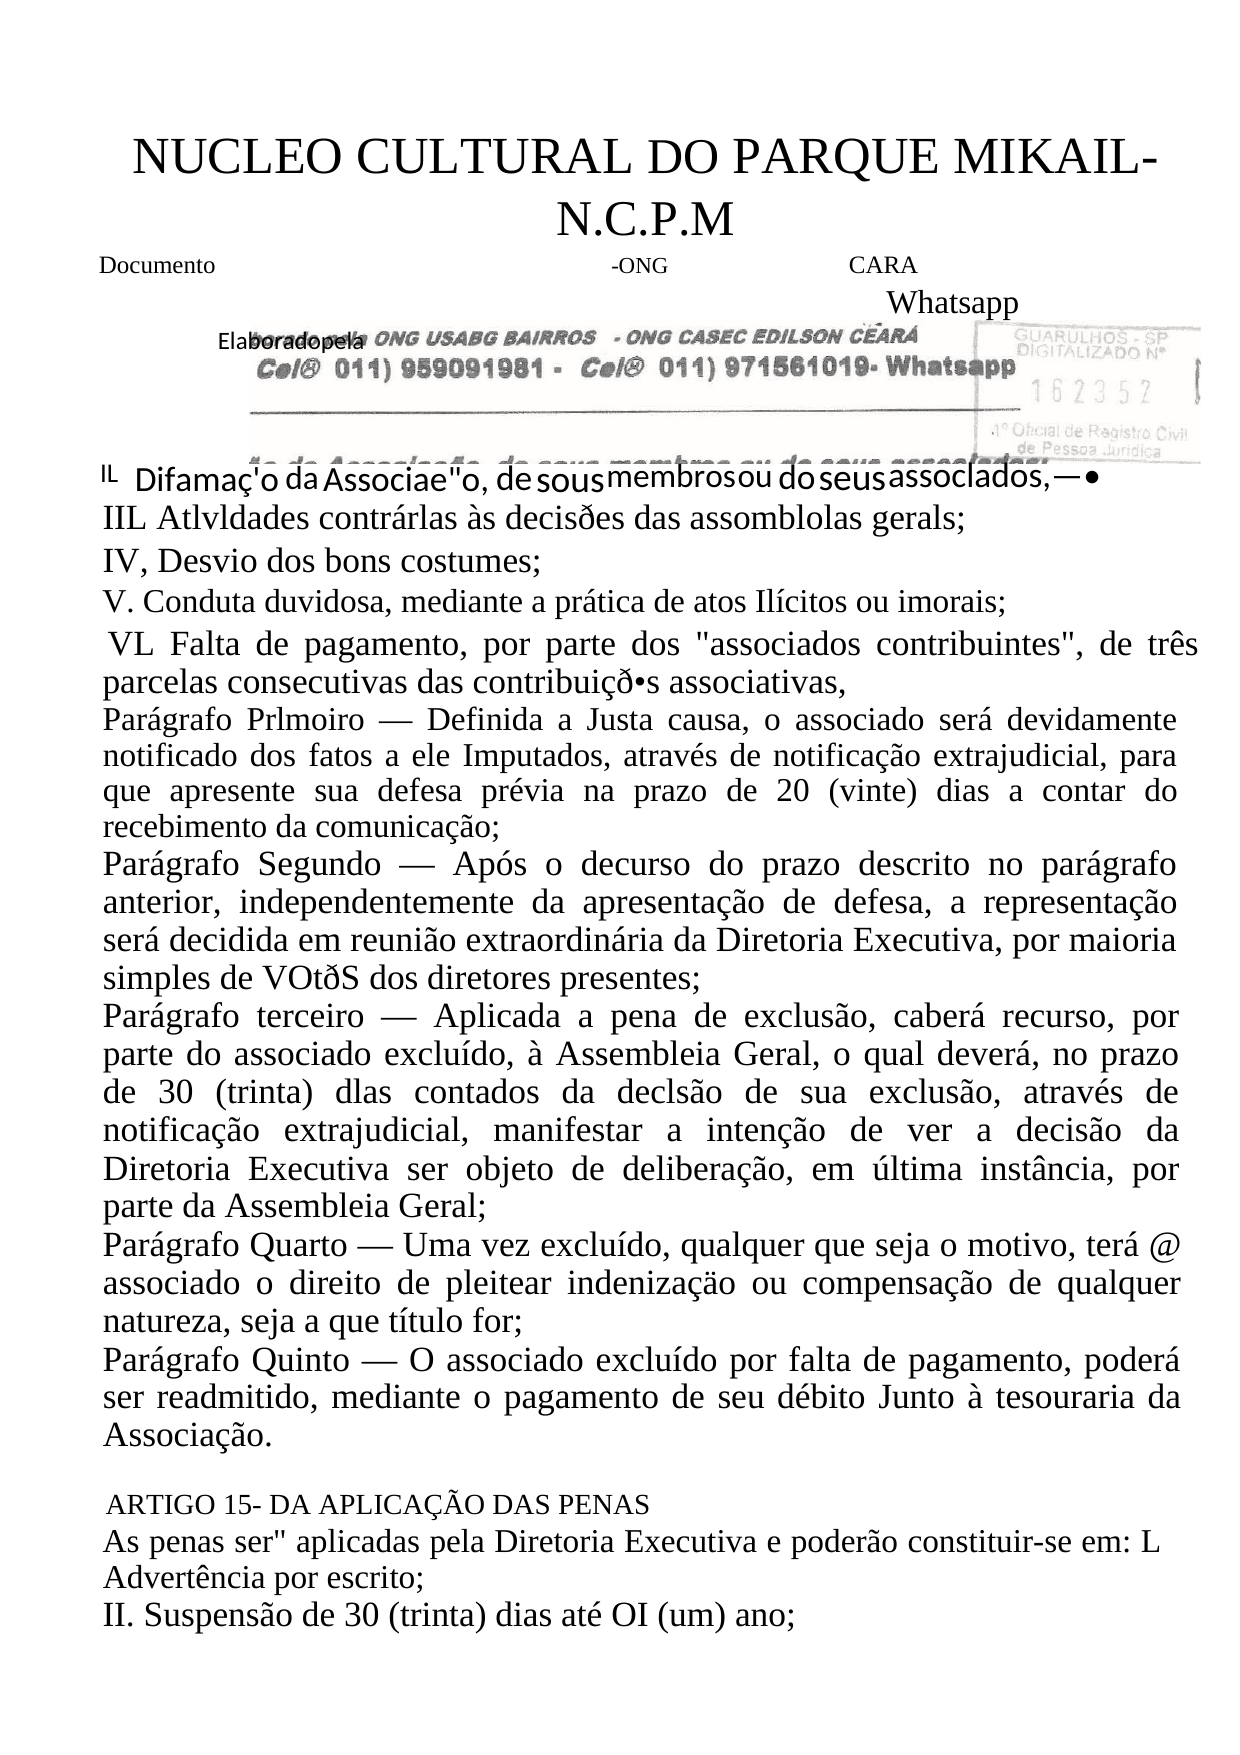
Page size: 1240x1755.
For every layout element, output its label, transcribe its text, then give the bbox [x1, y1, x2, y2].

text ARTIGO 15- DA APLICAÇÃO DAS PENAS [105, 1487, 1159, 1520]
text As penas ser" aplicadas pela Diretoria Executiva e poderão constituir-se em: L Advertência por escrito; [102, 1524, 1163, 1595]
text IV, Desvio dos bons costumes; [102, 542, 1200, 580]
text V. Conduta duvidosa, mediante a prática de atos Ilícitos ou imorais; [102, 585, 1194, 620]
text IIL Atlvldades contrárlas às decisðes das assomblolas gerals; [102, 499, 1200, 537]
text Parágrafo Quarto — Uma vez excluído, qualquer que seja o motivo, terá @ associado o direito de pleitear indenizaçäo ou compensação de qualquer natureza, seja a que título for; [102, 1226, 1182, 1340]
text Parágrafo Segundo — Após o decurso do prazo descrito no parágrafo anterior, independentemente da apresentação de defesa, a representação será decidida em reunião extraordinária da Diretoria Executiva, por maioria simples de VOtðS dos diretores presentes; [102, 845, 1179, 997]
text Parágrafo Prlmoiro — Definida a Justa causa, o associado será devidamente notificado dos fatos a ele Imputados, através de notificação extrajudicial, para que apresente sua defesa prévia na prazo de 20 (vinte) dias a contar do recebimento da comunicação; [102, 702, 1179, 844]
text VL Falta de pagamento, por parte dos "associados contribuintes", de três parcelas consecutivas das contribuiçð•s associativas, [102, 625, 1200, 701]
text Parágrafo Quinto — O associado excluído por falta de pagamento, poderá ser readmitido, mediante o pagamento de seu débito Junto à tesouraria da Associação. [102, 1341, 1182, 1454]
text Parágrafo terceiro — Aplicada a pena de exclusão, caberá recurso, por parte do associado excluído, à Assembleia Geral, o qual deverá, no prazo de 30 (trinta) dlas contados da declsão de sua exclusão, através de notificação extrajudicial, manifestar a intenção de ver a decisão da Diretoria Executiva ser objeto de deliberação, em última instância, por parte da Assembleia Geral; [102, 998, 1180, 1226]
text II. Suspensão de 30 (trinta) dias até OI (um) ano; [102, 1596, 1200, 1634]
